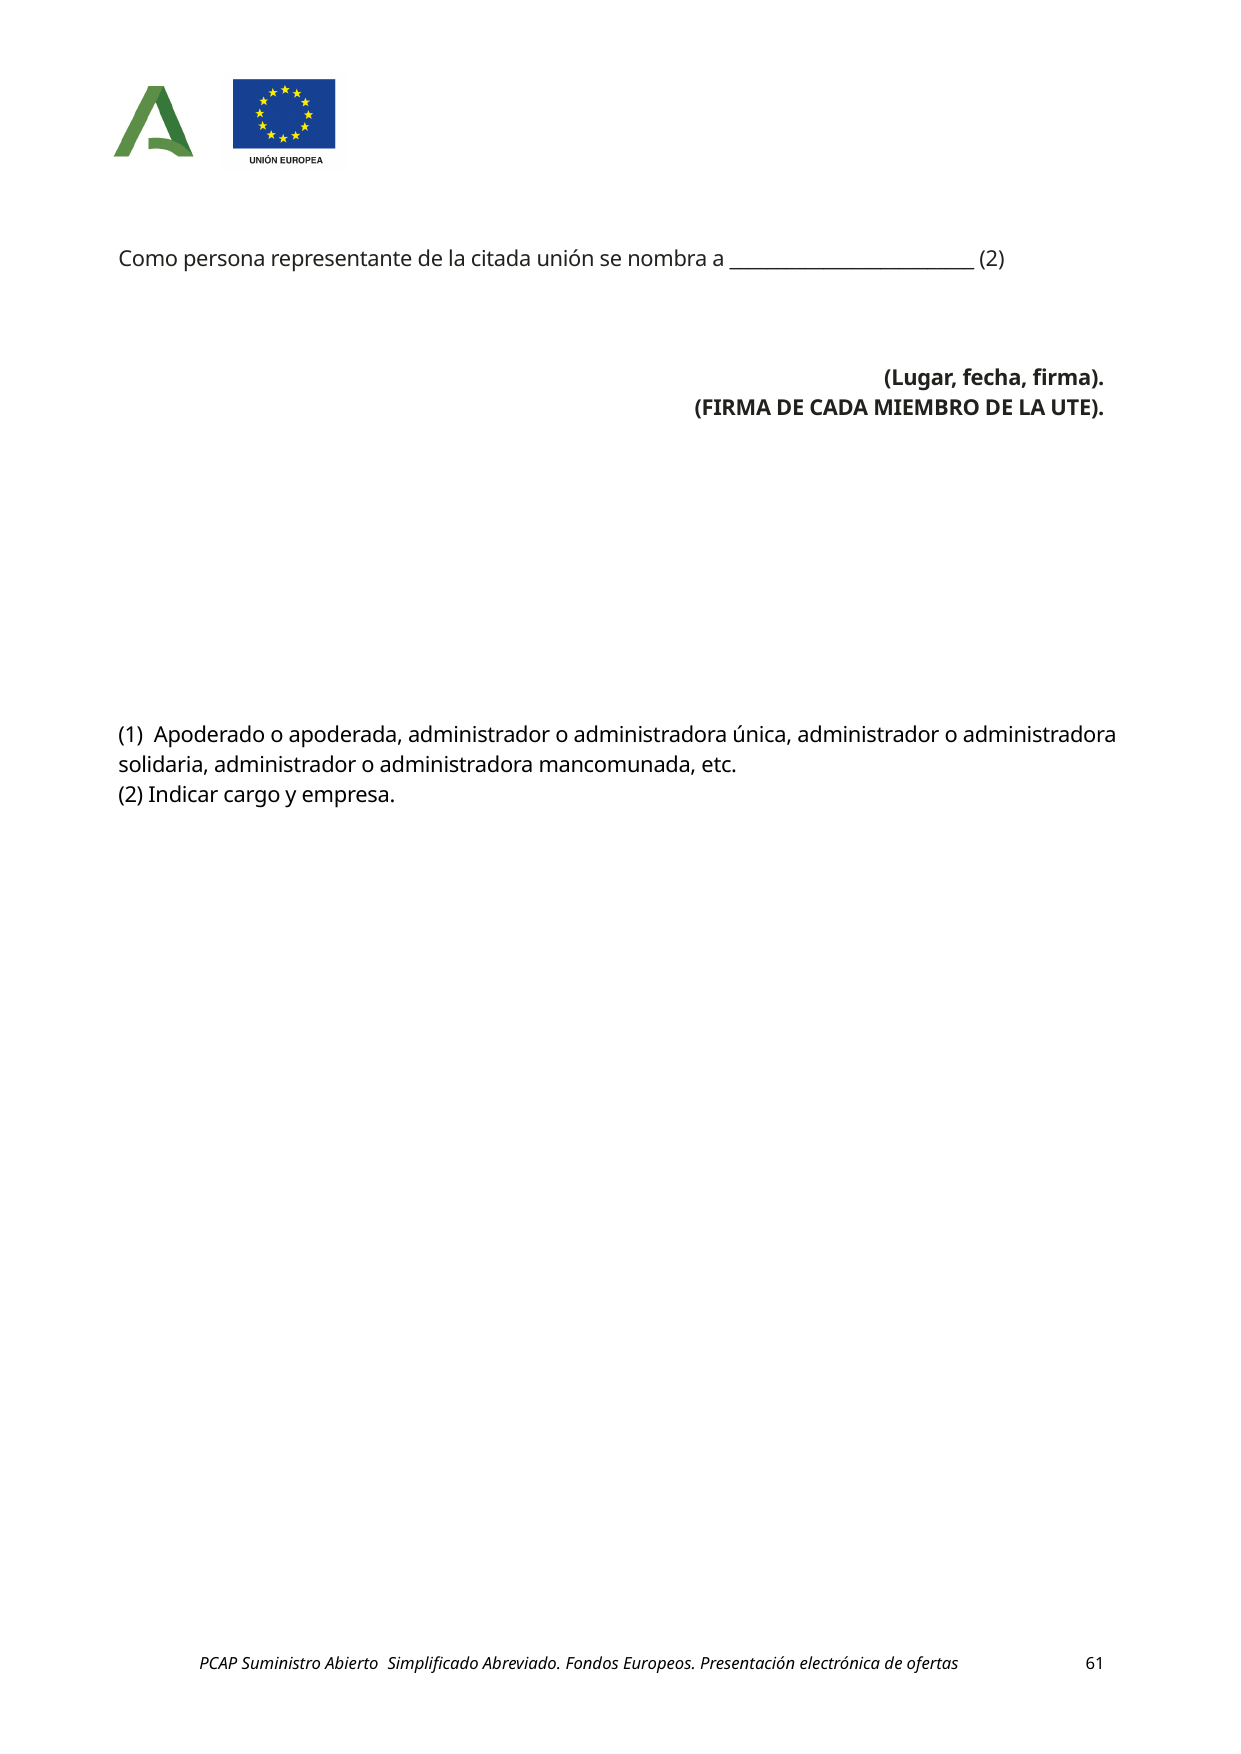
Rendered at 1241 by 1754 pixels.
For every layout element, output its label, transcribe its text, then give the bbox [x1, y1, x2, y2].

text Como persona representante de la citada unión se nombra a __________________________ (2) [118, 242, 1104, 272]
text (FIRMA DE CADA MIEMBRO DE LA UTE). [118, 391, 1104, 421]
list (1) Apoderado o apoderada, administrador o administradora única, administrador o administradora solidaria, administrador o administradora mancomunada, etc. [118, 719, 1119, 779]
picture [109, 81, 198, 161]
text (Lugar, fecha, firma). [118, 362, 1104, 391]
picture [221, 73, 347, 171]
list (2) Indicar cargo y empresa. [118, 779, 1119, 808]
